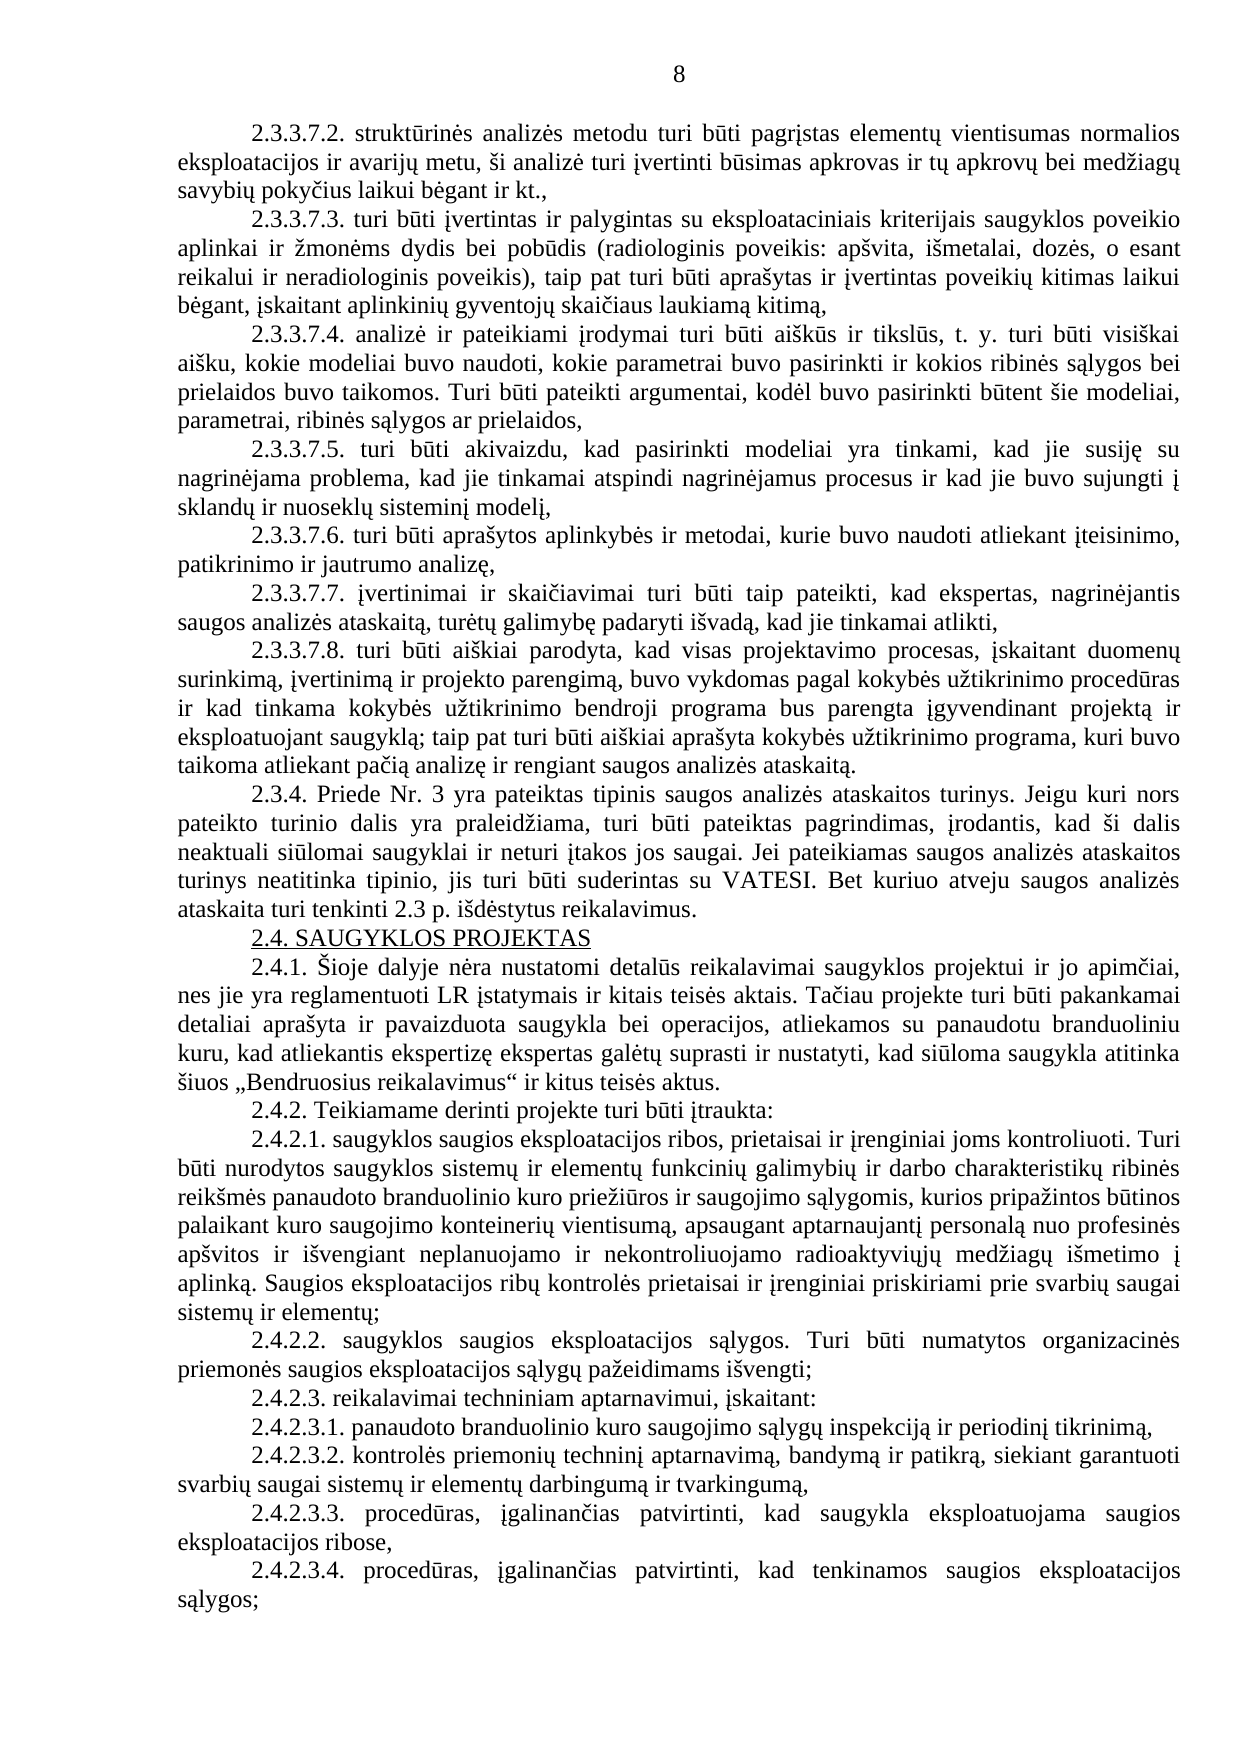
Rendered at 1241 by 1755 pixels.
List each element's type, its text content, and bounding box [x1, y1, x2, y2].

text 2.4.2.3. reikalavimai techniniam aptarnavimui, įskaitant: [177, 1383, 1181, 1412]
text 2.3.3.7.7. įvertinimai ir skaičiavimai turi būti taip pateikti, kad ekspertas, nagrinėjantis saugos analizės ataskaitą, turėtų galimybę padaryti išvadą, kad jie tinkamai atlikti, [177, 578, 1181, 636]
text 2.4.1. Šioje dalyje nėra nustatomi detalūs reikalavimai saugyklos projektui ir jo apimčiai, nes jie yra reglamentuoti LR įstatymais ir kitais teisės aktais. Tačiau projekte turi būti pakankamai detaliai aprašyta ir pavaizduota saugykla bei operacijos, atliekamos su panaudotu branduoliniu kuru, kad atliekantis ekspertizę ekspertas galėtų suprasti ir nustatyti, kad siūloma saugykla atitinka šiuos „Bendruosius reikalavimus“ ir kitus teisės aktus. [177, 952, 1181, 1096]
text 2.4. SAUGYKLOS PROJEKTAS [177, 923, 1181, 952]
text 2.4.2. Teikiamame derinti projekte turi būti įtraukta: [177, 1096, 1181, 1124]
text 2.3.3.7.3. turi būti įvertintas ir palygintas su eksploataciniais kriterijais saugyklos poveikio aplinkai ir žmonėms dydis bei pobūdis (radiologinis poveikis: apšvita, išmetalai, dozės, o esant reikalui ir neradiologinis poveikis), taip pat turi būti aprašytas ir įvertintas poveikių kitimas laikui bėgant, įskaitant aplinkinių gyventojų skaičiaus laukiamą kitimą, [177, 204, 1181, 319]
text 2.3.3.7.2. struktūrinės analizės metodu turi būti pagrįstas elementų vientisumas normalios eksploatacijos ir avarijų metu, ši analizė turi įvertinti būsimas apkrovas ir tų apkrovų bei medžiagų savybių pokyčius laikui bėgant ir kt., [177, 118, 1181, 204]
text 2.3.3.7.4. analizė ir pateikiami įrodymai turi būti aiškūs ir tikslūs, t. y. turi būti visiškai aišku, kokie modeliai buvo naudoti, kokie parametrai buvo pasirinkti ir kokios ribinės sąlygos bei prielaidos buvo taikomos. Turi būti pateikti argumentai, kodėl buvo pasirinkti būtent šie modeliai, parametrai, ribinės sąlygos ar prielaidos, [177, 319, 1181, 434]
text 2.3.3.7.6. turi būti aprašytos aplinkybės ir metodai, kurie buvo naudoti atliekant įteisinimo, patikrinimo ir jautrumo analizę, [177, 521, 1181, 578]
text 2.4.2.3.4. procedūras, įgalinančias patvirtinti, kad tenkinamos saugios eksploatacijos sąlygos; [177, 1556, 1181, 1613]
text 2.3.4. Priede Nr. 3 yra pateiktas tipinis saugos analizės ataskaitos turinys. Jeigu kuri nors pateikto turinio dalis yra praleidžiama, turi būti pateiktas pagrindimas, įrodantis, kad ši dalis neaktuali siūlomai saugyklai ir neturi įtakos jos saugai. Jei pateikiamas saugos analizės ataskaitos turinys neatitinka tipinio, jis turi būti suderintas su VATESI. Bet kuriuo atveju saugos analizės ataskaita turi tenkinti 2.3 p. išdėstytus reikalavimus. [177, 779, 1181, 923]
text 2.4.2.1. saugyklos saugios eksploatacijos ribos, prietaisai ir įrenginiai joms kontroliuoti. Turi būti nurodytos saugyklos sistemų ir elementų funkcinių galimybių ir darbo charakteristikų ribinės reikšmės panaudoto branduolinio kuro priežiūros ir saugojimo sąlygomis, kurios pripažintos būtinos palaikant kuro saugojimo konteinerių vientisumą, apsaugant aptarnaujantį personalą nuo profesinės apšvitos ir išvengiant neplanuojamo ir nekontroliuojamo radioaktyviųjų medžiagų išmetimo į aplinką. Saugios eksploatacijos ribų kontrolės prietaisai ir įrenginiai priskiriami prie svarbių saugai sistemų ir elementų; [177, 1124, 1181, 1326]
text 2.4.2.3.3. procedūras, įgalinančias patvirtinti, kad saugykla eksploatuojama saugios eksploatacijos ribose, [177, 1498, 1181, 1556]
text 2.4.2.3.2. kontrolės priemonių techninį aptarnavimą, bandymą ir patikrą, siekiant garantuoti svarbių saugai sistemų ir elementų darbingumą ir tvarkingumą, [177, 1441, 1181, 1498]
text 2.3.3.7.5. turi būti akivaizdu, kad pasirinkti modeliai yra tinkami, kad jie susiję su nagrinėjama problema, kad jie tinkamai atspindi nagrinėjamus procesus ir kad jie buvo sujungti į sklandų ir nuoseklų sisteminį modelį, [177, 434, 1181, 521]
text 2.3.3.7.8. turi būti aiškiai parodyta, kad visas projektavimo procesas, įskaitant duomenų surinkimą, įvertinimą ir projekto parengimą, buvo vykdomas pagal kokybės užtikrinimo procedūras ir kad tinkama kokybės užtikrinimo bendroji programa bus parengta įgyvendinant projektą ir eksploatuojant saugyklą; taip pat turi būti aiškiai aprašyta kokybės užtikrinimo programa, kuri buvo taikoma atliekant pačią analizę ir rengiant saugos analizės ataskaitą. [177, 636, 1181, 779]
text 2.4.2.3.1. panaudoto branduolinio kuro saugojimo sąlygų inspekciją ir periodinį tikrinimą, [177, 1412, 1181, 1441]
text 2.4.2.2. saugyklos saugios eksploatacijos sąlygos. Turi būti numatytos organizacinės priemonės saugios eksploatacijos sąlygų pažeidimams išvengti; [177, 1326, 1181, 1383]
